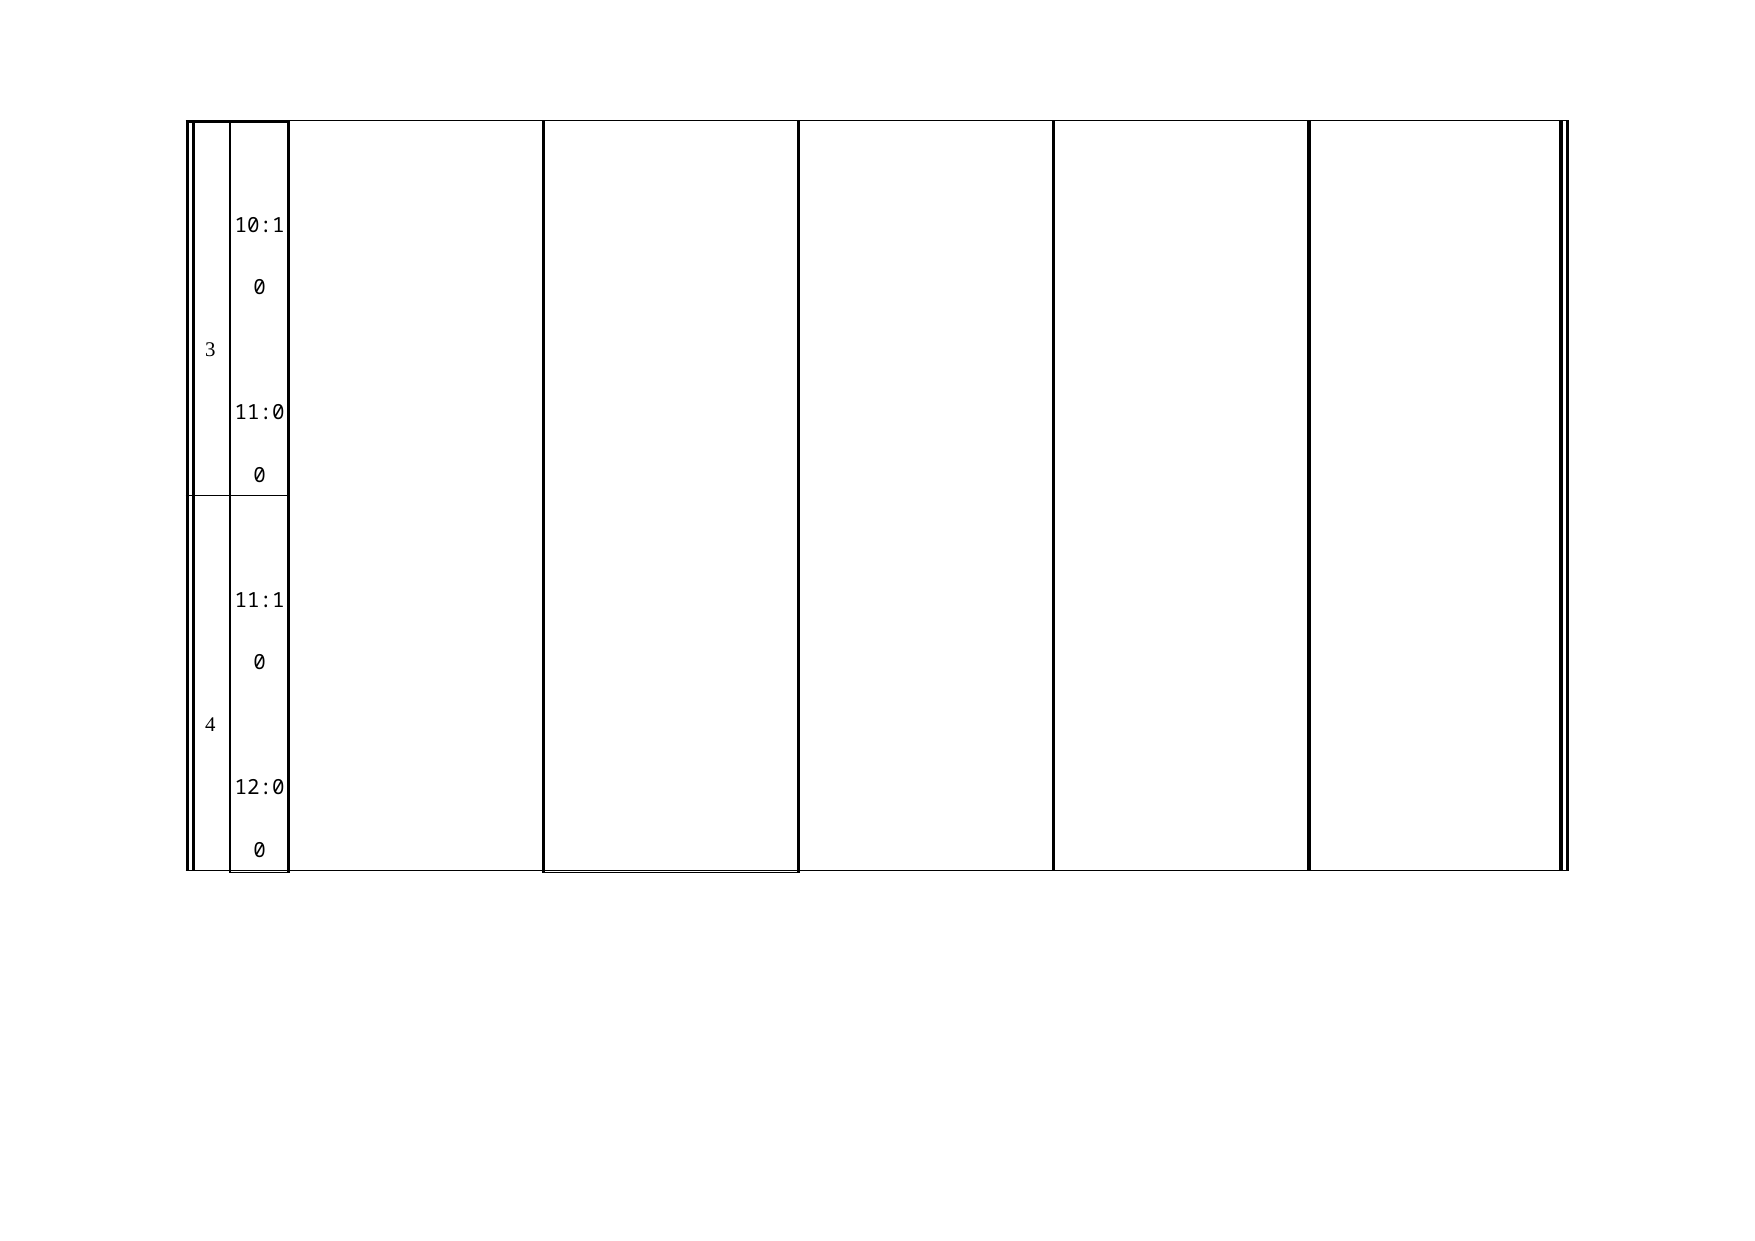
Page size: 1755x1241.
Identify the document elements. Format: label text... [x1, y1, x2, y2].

table_cell [1311, 121, 1559, 870]
table_cell 台灣藝術史專題；理論組；謝其昌；二1234；選修L207 [545, 121, 797, 870]
table_cell 視覺藝術研究方法論； 劉豐榮；四1234；必修L207 [1055, 121, 1307, 870]
table_cell 11:10 12:00 [231, 496, 287, 870]
table_cell 文化政策與行政；理論組；簡瑞榮；三1234；選修L207 [800, 121, 1052, 870]
table_cell 3 [195, 123, 229, 495]
table_cell [290, 121, 542, 870]
table_cell 10:10 11:00 [231, 123, 287, 495]
table_cell 4 [195, 496, 229, 870]
